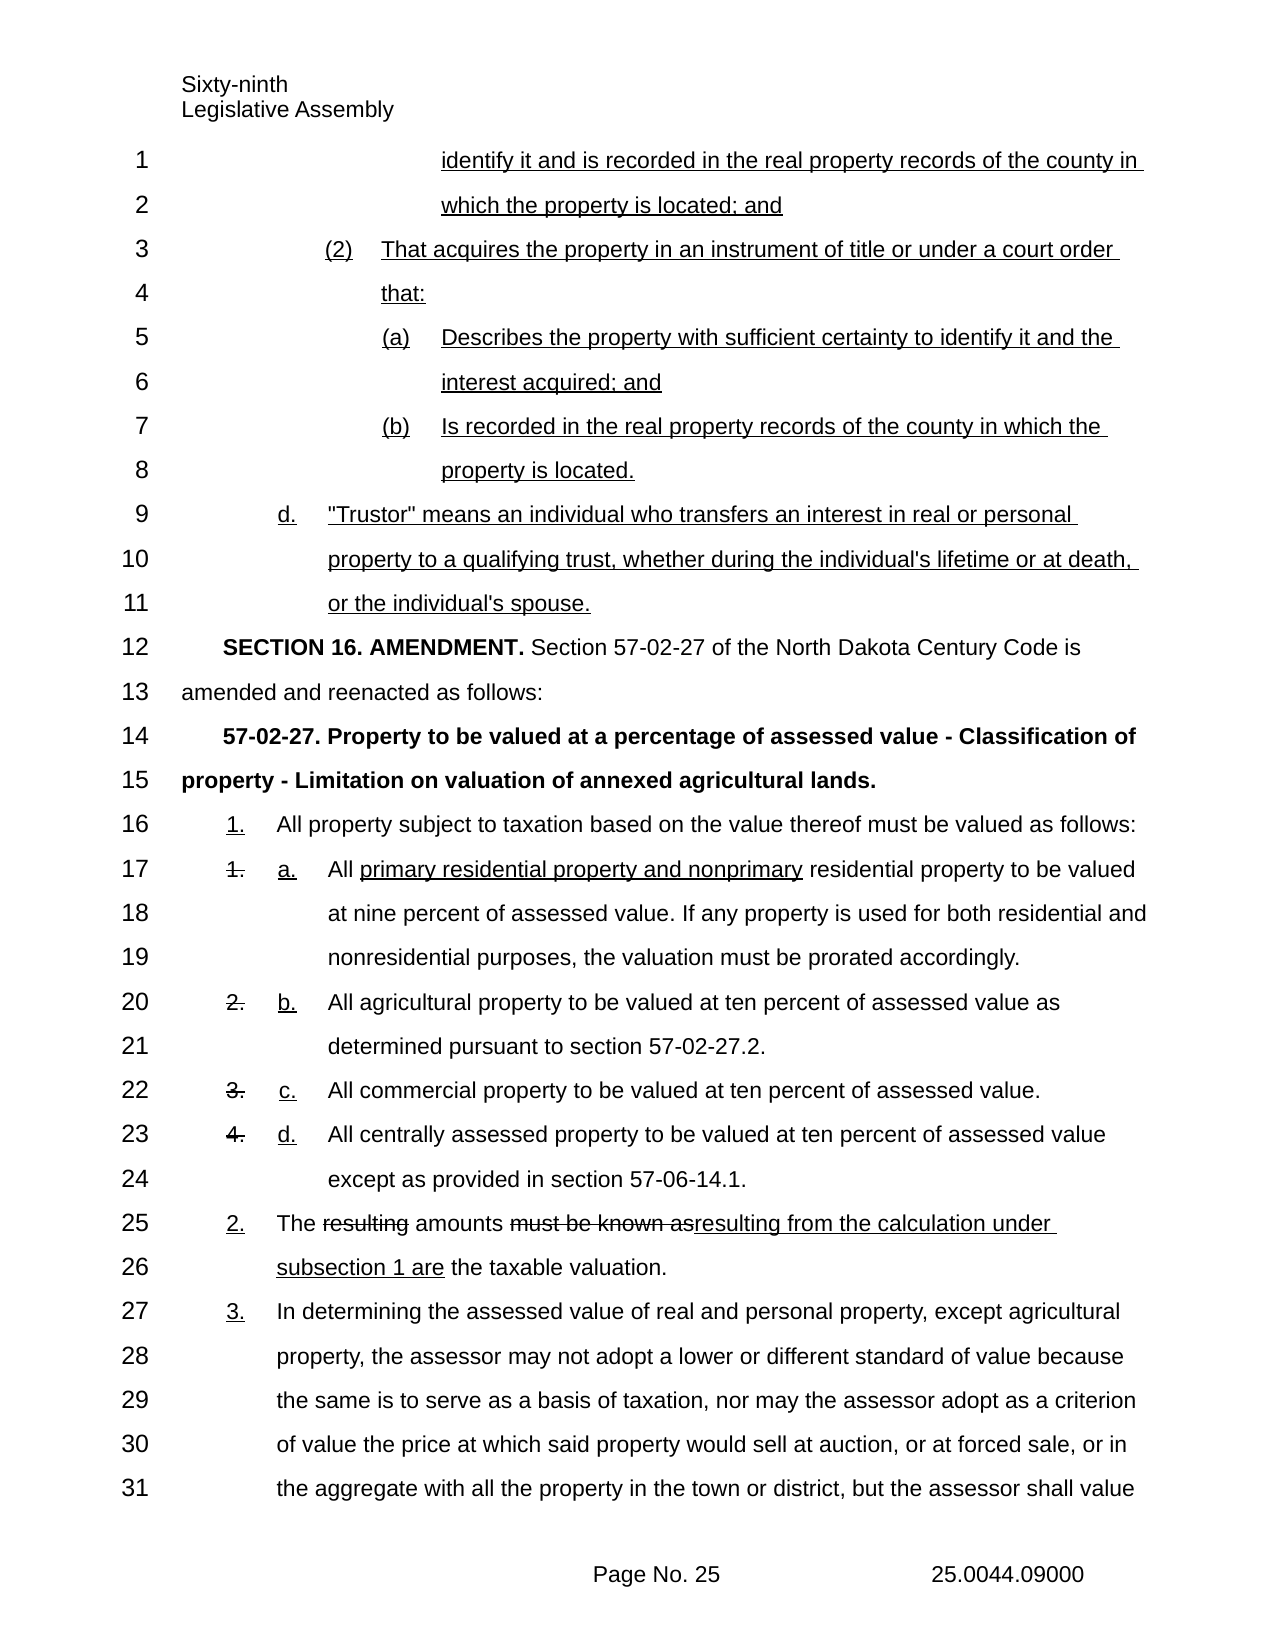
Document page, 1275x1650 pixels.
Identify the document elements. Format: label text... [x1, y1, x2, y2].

text 3. In determining the assessed value of real and personal property, except agricultural property, the assessor may not adopt a lower or different standard of value because the same is to serve as a basis of taxation, nor may the assessor adopt as a criterion of value the price at which said property would sell at auction, or at forced sale, or in the aggregate with all the property in the town or district, but the assessor shall value [181, 1284, 1154, 1506]
subtitle 57‑02‑27. Property to be valued at a percentage of assessed value ‑ Classification of property ‑ Limitation on valuation of annexed agricultural lands. [181, 709, 1154, 797]
text 3. c. All commercial property to be valued at ten percent of assessed value. [181, 1063, 1154, 1107]
text 2. The resulting amounts must be known asresulting from the calculation under subsection 1 are the taxable valuation. [181, 1196, 1154, 1284]
text 4. d. All centrally assessed property to be valued at ten percent of assessed value except as provided in section 57‑06‑14.1. [181, 1107, 1154, 1196]
text SECTION 16. AMENDMENT. Section 57‑02‑27 of the North Dakota Century Code is amended and reenacted as follows: [181, 620, 1154, 709]
text 1. All property subject to taxation based on the value thereof must be valued as follows: [181, 797, 1154, 842]
text (b) Is recorded in the real property records of the county in which the property is located. [181, 399, 1154, 487]
text 2. b. All agricultural property to be valued at ten percent of assessed value as determined pursuant to section 57‑02‑27.2. [181, 974, 1154, 1063]
text 1. a. All primary residential property and nonprimary residential property to be valued at nine percent of assessed value. If any property is used for both residential and nonresidential purposes, the valuation must be prorated accordingly. [181, 842, 1154, 974]
text d. "Trustor" means an individual who transfers an interest in real or personal property to a qualifying trust, whether during the individual's lifetime or at death, or the individual's spouse. [181, 487, 1154, 620]
text identify it and is recorded in the real property records of the county in which the property is located; and [181, 133, 1154, 222]
text (2) That acquires the property in an instrument of title or under a court order that: [181, 222, 1154, 310]
text (a) Describes the property with sufficient certainty to identify it and the interest acquired; and [181, 310, 1154, 399]
